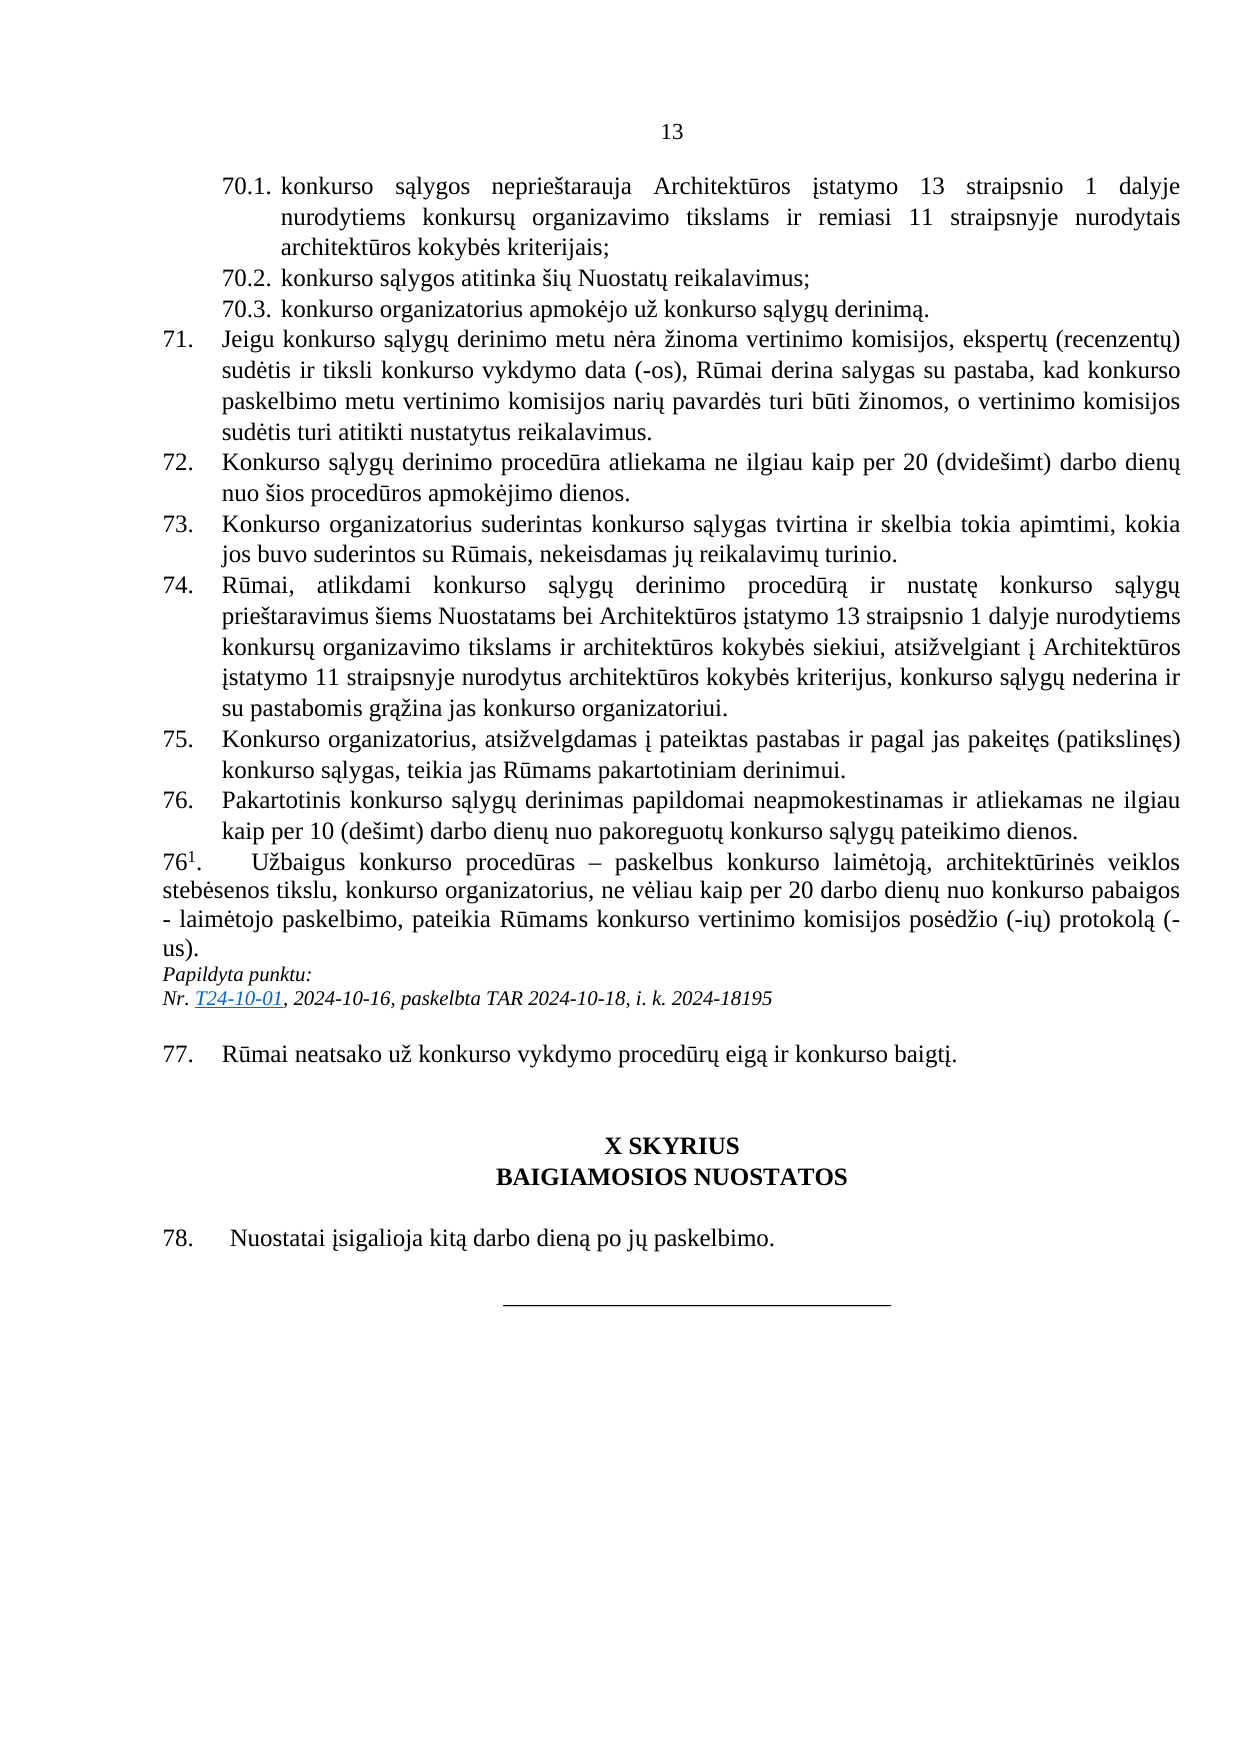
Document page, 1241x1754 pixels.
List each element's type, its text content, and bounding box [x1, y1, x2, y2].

text 73. Konkurso organizatorius suderintas konkurso sąlygas tvirtina ir skelbia tokia apimtimi, kokia jos buvo suderintos su Rūmais, nekeisdamas jų reikalavimų turinio. [162, 509, 1181, 568]
text X SKYRIUS [162, 1131, 1181, 1160]
text 72. Konkurso sąlygų derinimo procedūra atliekama ne ilgiau kaip per 20 (dvidešimt) darbo dienų nuo šios procedūros apmokėjimo dienos. [162, 447, 1181, 507]
text BAIGIAMOSIOS NUOSTATOS [162, 1162, 1181, 1190]
text Papildyta punktu: [162, 962, 1181, 986]
text 70.3. konkurso organizatorius apmokėjo už konkurso sąlygų derinimą. [222, 294, 1181, 322]
text 74. Rūmai, atlikdami konkurso sąlygų derinimo procedūrą ir nustatę konkurso sąlygų prieštaravimus šiems Nuostatams bei Architektūros įstatymo 13 straipsnio 1 dalyje nurodytiems konkursų organizavimo tikslams ir architektūros kokybės siekiui, atsižvelgiant į Architektūros įstatymo 11 straipsnyje nurodytus architektūros kokybės kriterijus, konkurso sąlygų nederina ir su pastabomis grąžina jas konkurso organizatoriui. [162, 570, 1181, 722]
text 75. Konkurso organizatorius, atsižvelgdamas į pateiktas pastabas ir pagal jas pakeitęs (patikslinęs) konkurso sąlygas, teikia jas Rūmams pakartotiniam derinimui. [162, 724, 1181, 783]
text 761. Užbaigus konkurso procedūras – paskelbus konkurso laimėtoją, architektūrinės veiklos stebėsenos tikslu, konkurso organizatorius, ne vėliau kaip per 20 darbo dienų nuo konkurso pabaigos - laimėtojo paskelbimo, pateikia Rūmams konkurso vertinimo komisijos posėdžio (-ių) protokolą (-us). [162, 847, 1181, 962]
text 70.1. konkurso sąlygos neprieštarauja Architektūros įstatymo 13 straipsnio 1 dalyje nurodytiems konkursų organizavimo tikslams ir remiasi 11 straipsnyje nurodytais architektūros kokybės kriterijais; [222, 171, 1181, 261]
text 71. Jeigu konkurso sąlygų derinimo metu nėra žinoma vertinimo komisijos, ekspertų (recenzentų) sudėtis ir tiksli konkurso vykdymo data (-os), Rūmai derina salygas su pastaba, kad konkurso paskelbimo metu vertinimo komisijos narių pavardės turi būti žinomos, o vertinimo komisijos sudėtis turi atitikti nustatytus reikalavimus. [162, 324, 1181, 445]
text _______________________________ [212, 1281, 1181, 1309]
text 77. Rūmai neatsako už konkurso vykdymo procedūrų eigą ir konkurso baigtį. [162, 1039, 1181, 1067]
text 76. Pakartotinis konkurso sąlygų derinimas papildomai neapmokestinamas ir atliekamas ne ilgiau kaip per 10 (dešimt) darbo dienų nuo pakoreguotų konkurso sąlygų pateikimo dienos. [162, 785, 1181, 845]
text Nr. T24-10-01, 2024-10-16, paskelbta TAR 2024-10-18, i. k. 2024-18195 [162, 986, 1181, 1010]
text 78. Nuostatai įsigalioja kitą darbo dieną po jų paskelbimo. [162, 1223, 1181, 1252]
text 70.2. konkurso sąlygos atitinka šių Nuostatų reikalavimus; [222, 263, 1181, 292]
